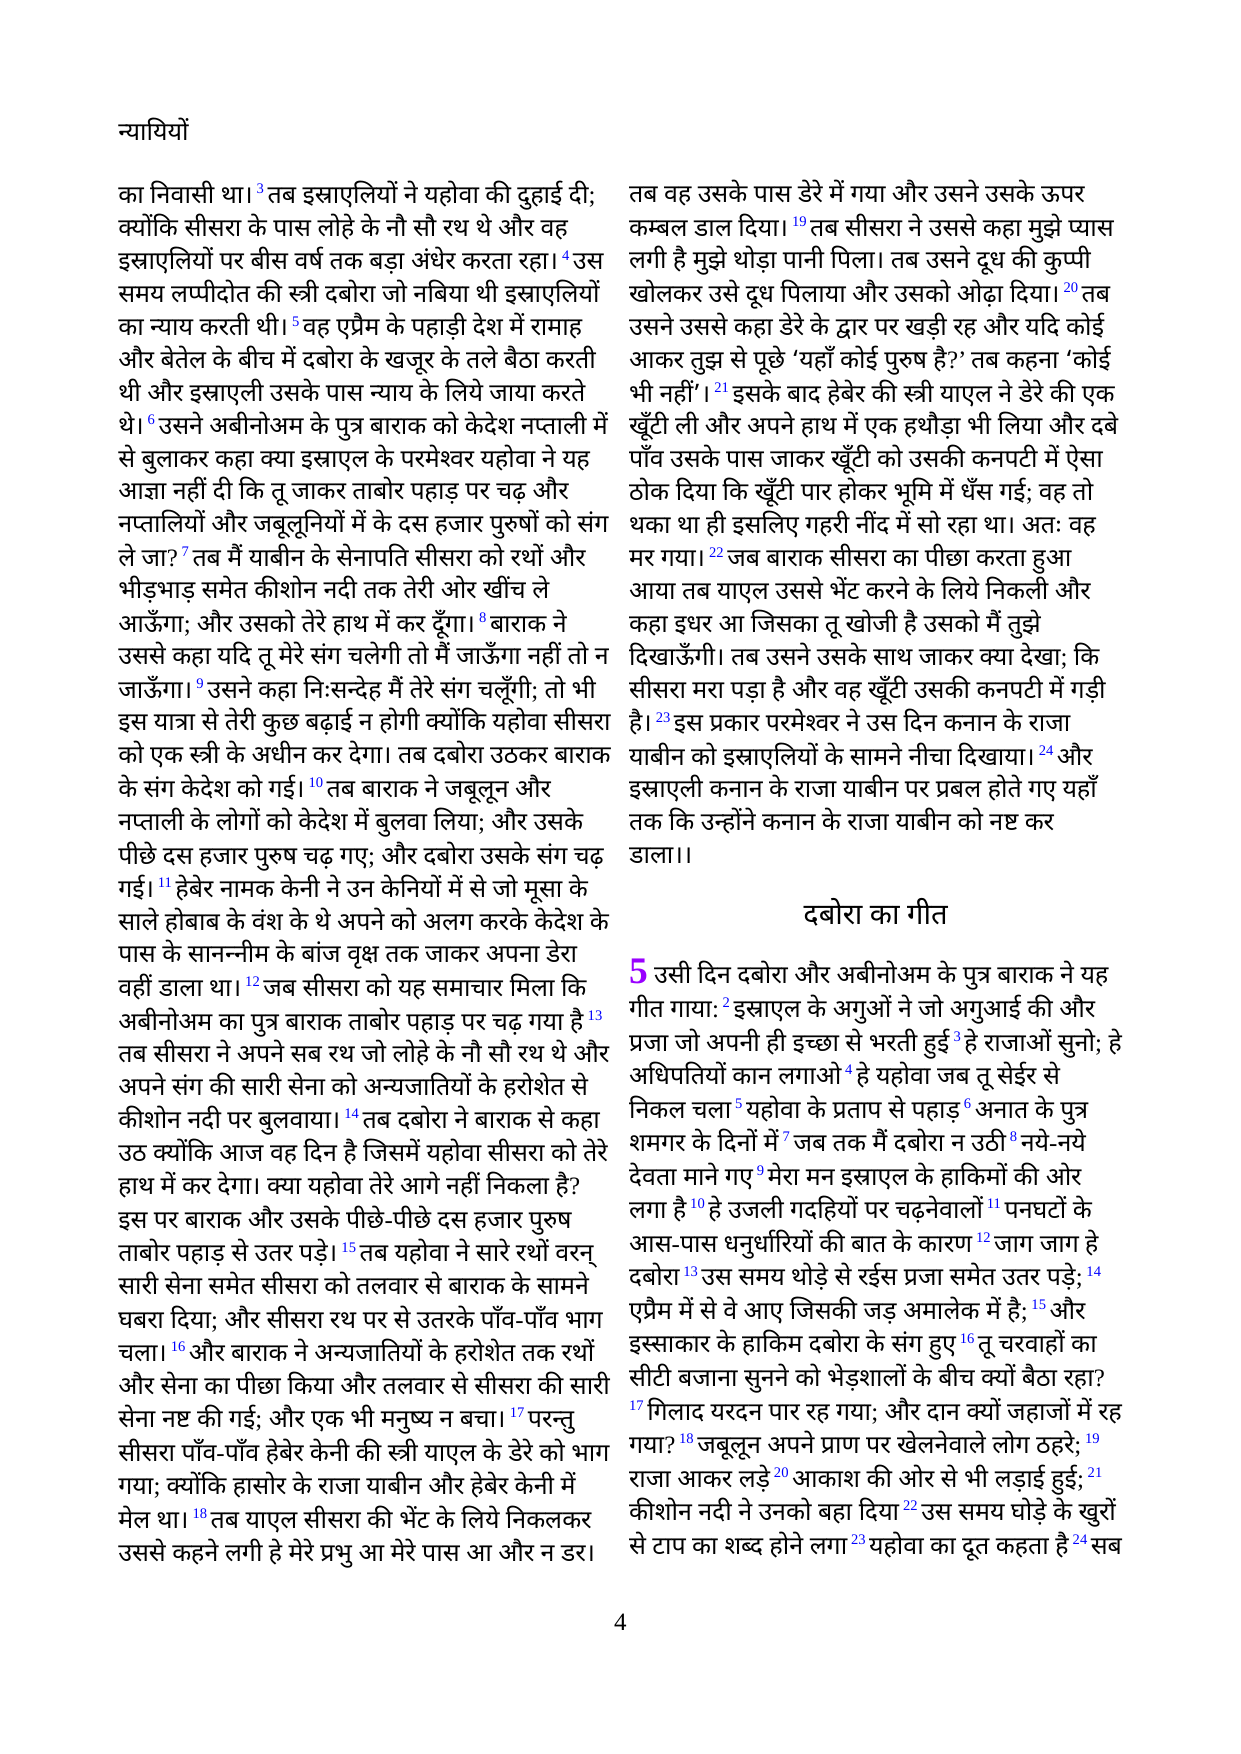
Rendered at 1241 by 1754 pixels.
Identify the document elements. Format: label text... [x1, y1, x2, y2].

text 5 उसी दिन दबोरा और अबीनोअम के पुत्र बाराक ने यह गीत गाया: 2 इस्राएल के अगुओं ने जो अगुआई की और प्रजा जो अपनी ही इच्छा से भरती हुई 3 हे राजाओं सुनो; हे अधिपतियों कान लगाओ 4 हे यहोवा जब तू सेईर से निकल चला 5 यहोवा के प्रताप से पहाड़ 6 अनात के पुत्र शमगर के दिनों में 7 जब तक मैं दबोरा न उठी 8 नये-नये देवता माने गए 9 मेरा मन इस्राएल के हाकिमों की ओर लगा है 10 हे उजली गदहियों पर चढ़ने‍वालों 11 पनघटों के आस-पास धनुर्धारियों की बात के कारण 12 जाग जाग हे दबोरा 13 उस समय थोड़े से रईस प्रजा समेत उतर पड़े; 14 एप्रैम में से वे आए जिसकी जड़ अमालेक में है; 15 और इस्साकार के हाकिम दबोरा के संग हुए 16 तू चरवाहों का सीटी बजाना सुनने को भेड़शालों के बीच क्यों बैठा रहा? 17 गिलाद यरदन पार रह गया; और दान क्यों जहाजों में रह गया? 18 जबूलून अपने प्राण पर खेलनेवाले लोग ठहरे; 19 राजा आकर लड़े 20 आकाश की ओर से भी लड़ाई हुई; 21 कीशोन नदी ने उनको बहा दिया 22 उस समय घोड़े के खुरों से टाप का शब्द होने लगा 23 यहोवा का दूत कहता है 24 सब [629, 949, 1122, 1564]
subtitle दबोरा का गीत [629, 898, 1122, 936]
text तब वह उसके पास डेरे में गया और उसने उसके ऊपर कम्बल डाल दिया। 19 तब सीसरा ने उससे कहा मुझे प्यास लगी है मुझे थोड़ा पानी पिला। तब उसने दूध की कुप्पी खोलकर उसे दूध पिलाया और उसको ओढ़ा दिया। 20 तब उसने उससे कहा डेरे के द्वार पर खड़ी रह और यदि कोई आकर तुझ से पूछे ‘यहाँ कोई पुरुष है?’ तब कहना ‘कोई भी नहीं’। 21 इसके बाद हेबेर की स्त्री याएल ने डेरे की एक खूँटी ली और अपने हाथ में एक हथौड़ा भी लिया और दबे पाँव उसके पास जाकर खूँटी को उसकी कनपटी में ऐसा ठोक दिया कि खूँटी पार होकर भूमि में धँस गई; वह तो थका था ही इसलिए गहरी नींद में सो रहा था। अतः वह मर गया। 22 जब बाराक सीसरा का पीछा करता हुआ आया तब याएल उससे भेंट करने के लिये निकली और कहा इधर आ जिसका तू खोजी है उसको मैं तुझे दिखाऊँगी। तब उसने उसके साथ जाकर क्या देखा; कि सीसरा मरा पड़ा है और वह खूँटी उसकी कनपटी में गड़ी है। 23 इस प्रकार परमेश्‍वर ने उस दिन कनान के राजा याबीन को इस्राएलियों के सामने नीचा दिखाया। 24 और इस्राएली कनान के राजा याबीन पर प्रबल होते गए यहाँ तक कि उन्होंने कनान के राजा याबीन को नष्ट कर डाला।। [629, 180, 1122, 873]
text का निवासी था। 3 तब इस्राएलियों ने यहोवा की दुहाई दी; क्योंकि सीसरा के पास लोहे के नौ सौ रथ थे और वह इस्राएलियों पर बीस वर्ष तक बड़ा अंधेर करता रहा। 4 उस समय लप्पीदोत की स्त्री दबोरा जो नबिया थी इस्राएलियों का न्याय करती थी। 5 वह एप्रैम के पहाड़ी देश में रामाह और बेतेल के बीच में दबोरा के खजूर के तले बैठा करती थी और इस्राएली उसके पास न्याय के लिये जाया करते थे। 6 उसने अबीनोअम के पुत्र बाराक को केदेश नप्ताली में से बुलाकर कहा क्या इस्राएल के परमेश्‍वर यहोवा ने यह आज्ञा नहीं दी कि तू जाकर ताबोर पहाड़ पर चढ़ और नप्तालियों और जबूलूनियों में के दस हजार पुरुषों को संग ले जा? 7 तब मैं याबीन के सेनापति सीसरा को रथों और भीड़भाड़ समेत कीशोन नदी तक तेरी ओर खींच ले आऊँगा; और उसको तेरे हाथ में कर दूँगा। 8 बाराक ने उससे कहा यदि तू मेरे संग चलेगी तो मैं जाऊँगा नहीं तो न जाऊँगा। 9 उसने कहा निःसन्देह मैं तेरे संग चलूँगी; तो भी इस यात्रा से तेरी कुछ बढ़ाई न होगी क्योंकि यहोवा सीसरा को एक स्त्री के अधीन कर देगा। तब दबोरा उठकर बाराक के संग केदेश को गई। 10 तब बाराक ने जबूलून और नप्ताली के लोगों को केदेश में बुलवा लिया; और उसके पीछे दस हजार पुरुष चढ़ गए; और दबोरा उसके संग चढ़ गई। 11 हेबेर नामक केनी ने उन केनियों में से जो मूसा के साले होबाब के वंश के थे अपने को अलग करके केदेश के पास के सानन्‍नीम के बांज वृक्ष तक जाकर अपना डेरा वहीं डाला था। 12 जब सीसरा को यह समाचार मिला कि अबीनोअम का पुत्र बाराक ताबोर पहाड़ पर चढ़ गया है 13 तब सीसरा ने अपने सब रथ जो लोहे के नौ सौ रथ थे और अपने संग की सारी सेना को अन्यजातियों के हरोशेत से कीशोन नदी पर बुलवाया। 14 तब दबोरा ने बाराक से कहा उठ क्योंकि आज वह दिन है जिसमें यहोवा सीसरा को तेरे हाथ में कर देगा। क्या यहोवा तेरे आगे नहीं निकला है? इस पर बाराक और उसके पीछे-पीछे दस हजार पुरुष ताबोर पहाड़ से उतर पड़े। 15 तब यहोवा ने सारे रथों वरन् सारी सेना समेत सीसरा को तलवार से बाराक के सामने घबरा दिया; और सीसरा रथ पर से उतरके पाँव-पाँव भाग चला। 16 और बाराक ने अन्यजातियों के हरोशेत तक रथों और सेना का पीछा किया और तलवार से सीसरा की सारी सेना नष्ट की गई; और एक भी मनुष्य न बचा। 17 परन्तु सीसरा पाँव-पाँव हेबेर केनी की स्त्री याएल के डेरे को भाग गया; क्योंकि हासोर के राजा याबीन और हेबेर केनी में मेल था। 18 तब याएल सीसरा की भेंट के लिये निकलकर उससे कहने लगी हे मेरे प्रभु आ मेरे पास आ और न डर। [118, 180, 611, 1571]
